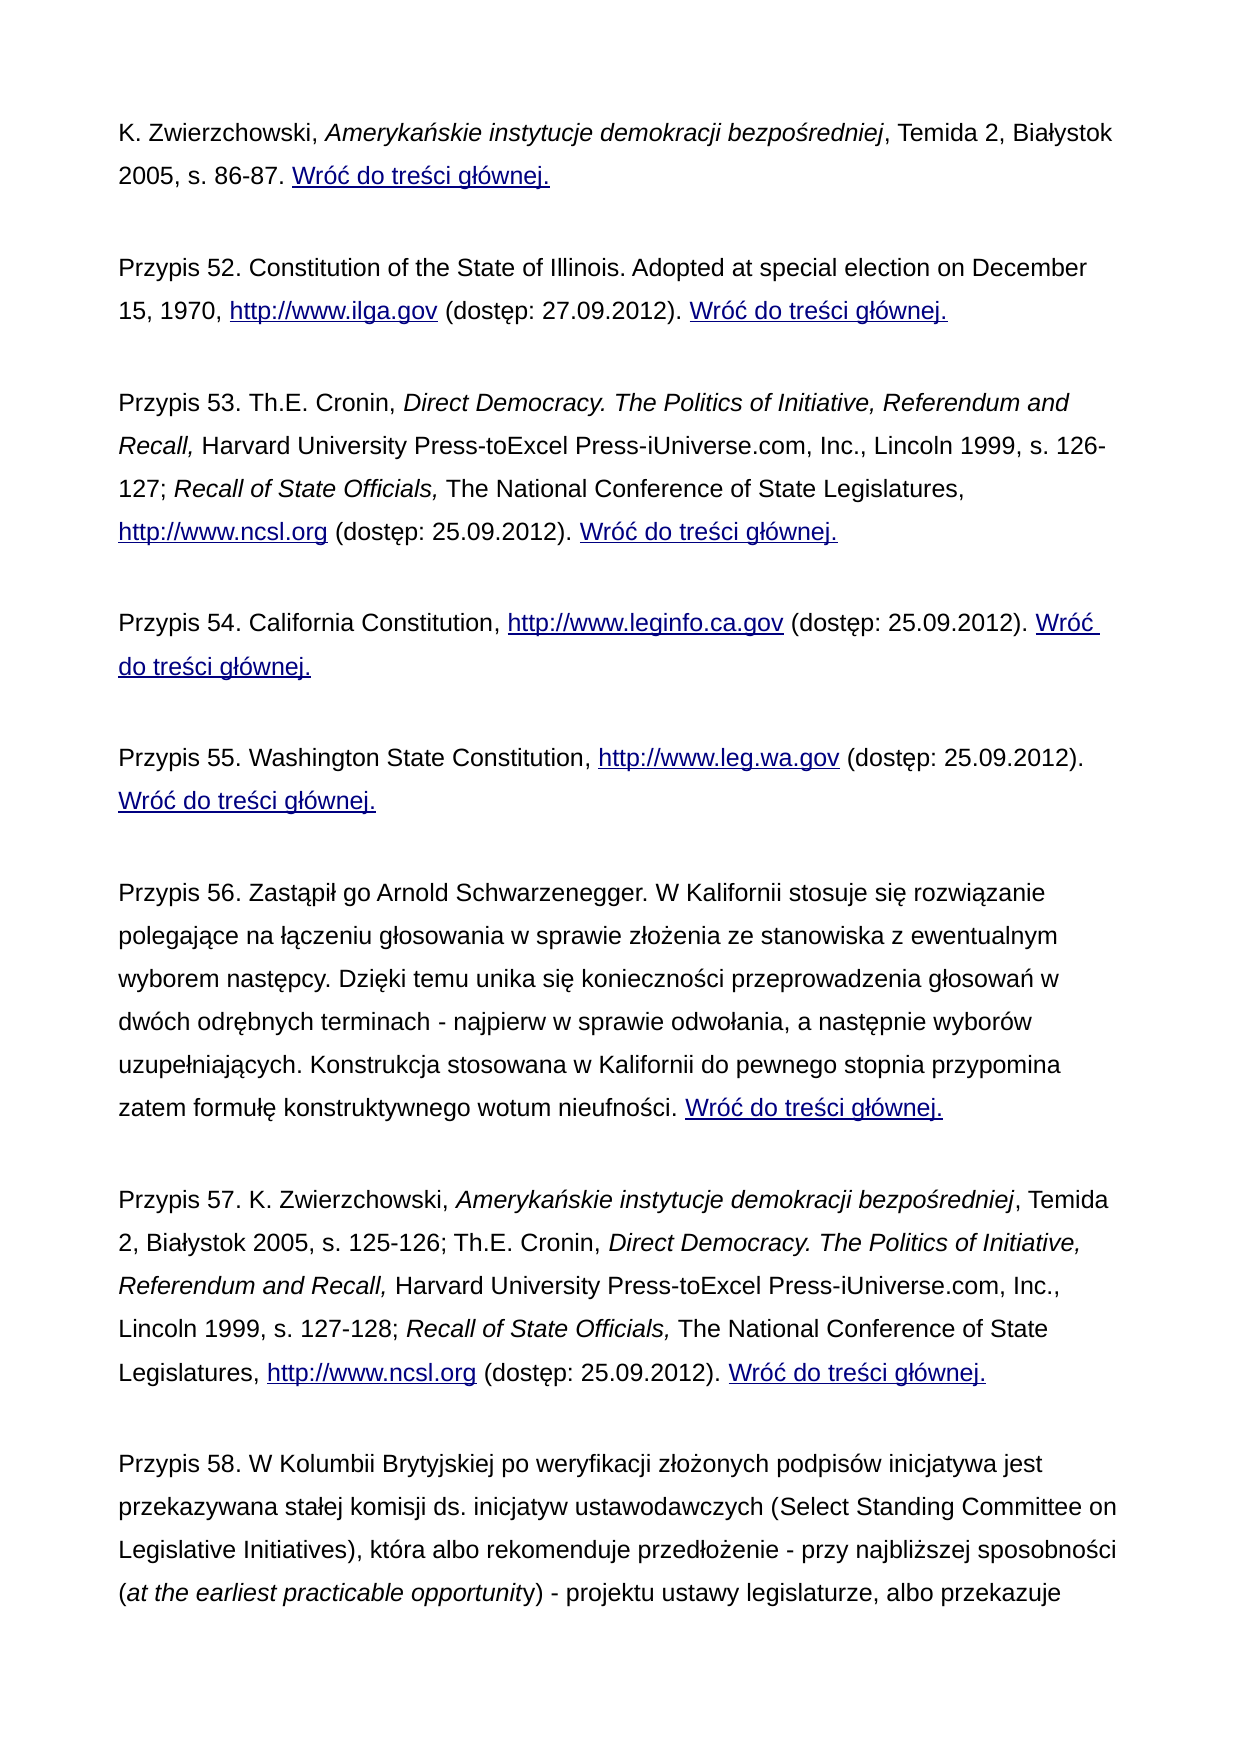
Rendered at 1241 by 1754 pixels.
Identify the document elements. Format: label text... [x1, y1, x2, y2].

text Przypis 55. Washington State Constitution, http://www.leg.wa.gov (dostęp: 25.09.2012). Wróć do treści głównej. [118, 743, 1122, 815]
text Przypis 54. California Constitution, http://www.leginfo.ca.gov (dostęp: 25.09.2012). Wróć do treści głównej. [118, 608, 1122, 680]
text Przypis 56. Zastąpił go Arnold Schwarzenegger. W Kalifornii stosuje się rozwiązanie polegające na łączeniu głosowania w sprawie złożenia ze stanowiska z ewentualnym wyborem następcy. Dzięki temu unika się konieczności przeprowadzenia głosowań w dwóch odrębnych terminach - najpierw w sprawie odwołania, a następnie wyborów uzupełniających. Konstrukcja stosowana w Kalifornii do pewnego stopnia przypomina zatem formułę konstruktywnego wotum nieufności. Wróć do treści głównej. [118, 878, 1122, 1122]
text Przypis 58. W Kolumbii Brytyjskiej po weryfikacji złożonych podpisów inicjatywa jest przekazywana stałej komisji ds. inicjatyw ustawodawczych (Select Standing Committee on Legislative Initiatives), która albo rekomenduje przedłożenie - przy najbliższej sposobności (at the earliest practicable opportunity) - projektu ustawy legislaturze, albo przekazuje [118, 1449, 1122, 1607]
text Przypis 53. Th.E. Cronin, Direct Democracy. The Politics of Initiative, Referendum and Recall, Harvard University Press-toExcel Press-iUniverse.com, Inc., Lincoln 1999, s. 126-127; Recall of State Officials, The National Conference of State Legislatures, http://www.ncsl.org (dostęp: 25.09.2012). Wróć do treści głównej. [118, 387, 1122, 546]
text K. Zwierzchowski, Amerykańskie instytucje demokracji bezpośredniej, Temida 2, Białystok 2005, s. 86-87. Wróć do treści głównej. [118, 118, 1122, 190]
text Przypis 57. K. Zwierzchowski, Amerykańskie instytucje demokracji bezpośredniej, Temida 2, Białystok 2005, s. 125-126; Th.E. Cronin, Direct Democracy. The Politics of Initiative, Referendum and Recall, Harvard University Press-toExcel Press-iUniverse.com, Inc., Lincoln 1999, s. 127-128; Recall of State Officials, The National Conference of State Legislatures, http://www.ncsl.org (dostęp: 25.09.2012). Wróć do treści głównej. [118, 1185, 1122, 1386]
text Przypis 52. Constitution of the State of Illinois. Adopted at special election on December 15, 1970, http://www.ilga.gov (dostęp: 27.09.2012). Wróć do treści głównej. [118, 253, 1122, 325]
